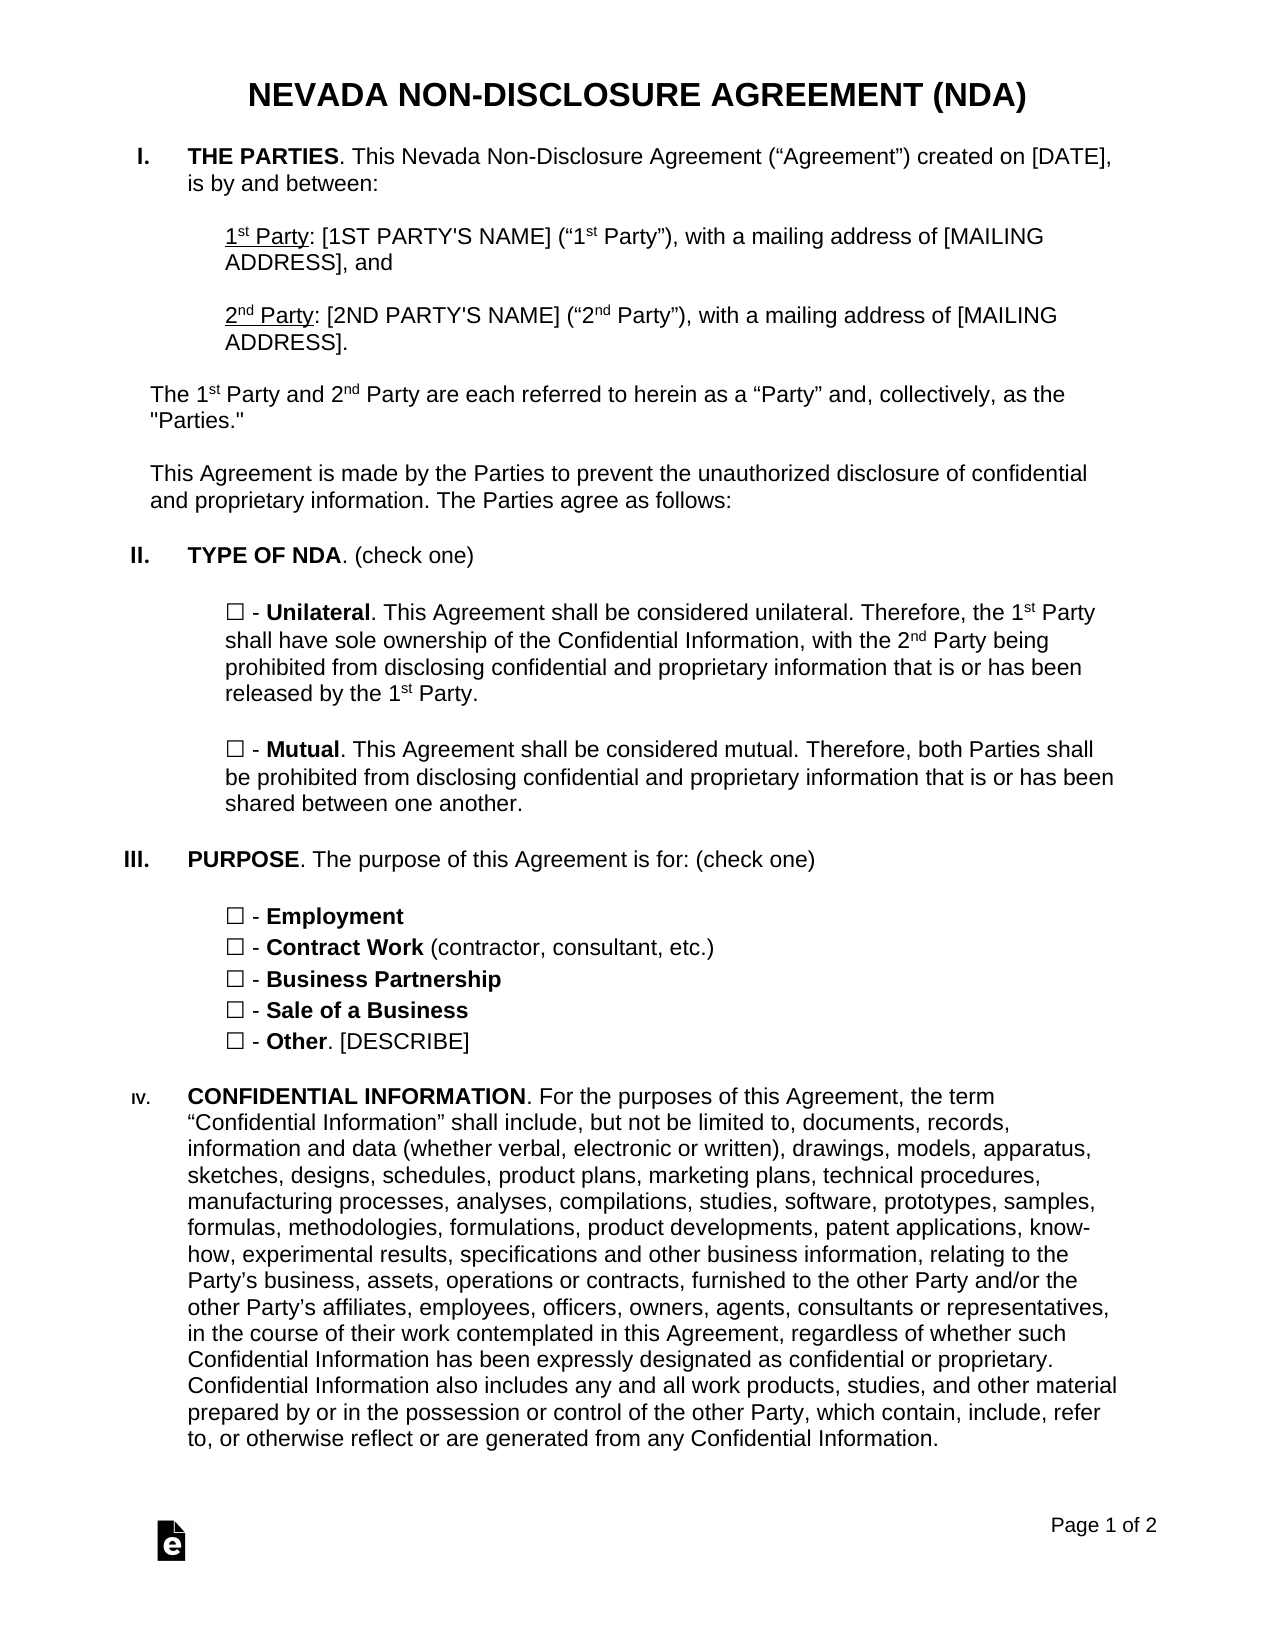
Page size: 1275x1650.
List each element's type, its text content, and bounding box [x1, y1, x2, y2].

text The 1st Party and 2nd Party are each referred to herein as a “Party” and, collectively, as the "Parties." [150, 381, 1125, 434]
text ☐ - Other. [DESCRIBE] [225, 1025, 1125, 1056]
text 1st Party: [1ST PARTY'S NAME] (“1st Party”), with a mailing address of [MAILING ADDRESS], and [225, 223, 1125, 276]
text ☐ - Business Partnership [225, 962, 1125, 994]
text 2nd Party: [2ND PARTY'S NAME] (“2nd Party”), with a mailing address of [MAILING ADDRESS]. [225, 302, 1125, 355]
text NEVADA NON-DISCLOSURE AGREEMENT (NDA) [150, 75, 1125, 113]
text ☐ - Sale of a Business [225, 994, 1125, 1025]
text ☐ - Contract Work (contractor, consultant, etc.) [225, 931, 1125, 962]
text ☐ - Mutual. This Agreement shall be considered mutual. Therefore, both Parties shall be prohibited from disclosing confidential and proprietary information that is or has been shared between one another. [225, 733, 1125, 817]
list TYPE OF NDA. (check one) [150, 539, 1125, 570]
text ☐ - Employment [225, 900, 1125, 931]
list PURPOSE. The purpose of this Agreement is for: (check one) [150, 843, 1125, 874]
list CONFIDENTIAL INFORMATION. For the purposes of this Agreement, the term “Confidential Information” shall include, but not be limited to, documents, records, information and data (whether verbal, electronic or written), drawings, models, apparatus, sketches, designs, schedules, product plans, marketing plans, technical procedures, manufacturing processes, analyses, compilations, studies, software, prototypes, samples, formulas, methodologies, formulations, product developments, patent applications, know-how, experimental results, specifications and other business information, relating to the Party’s business, assets, operations or contracts, furnished to the other Party and/or the other Party’s affiliates, employees, officers, owners, agents, consultants or representatives, in the course of their work contemplated in this Agreement, regardless of whether such Confidential Information has been expressly designated as confidential or proprietary. Confidential Information also includes any and all work products, studies, and other material prepared by or in the possession or control of the other Party, which contain, include, refer to, or otherwise reflect or are generated from any Confidential Information. [150, 1083, 1125, 1452]
text ☐ - Unilateral. This Agreement shall be considered unilateral. Therefore, the 1st Party shall have sole ownership of the Confidential Information, with the 2nd Party being prohibited from disclosing confidential and proprietary information that is or has been released by the 1st Party. [225, 596, 1125, 706]
text This Agreement is made by the Parties to prevent the unauthorized disclosure of confidential and proprietary information. The Parties agree as follows: [150, 460, 1125, 513]
list THE PARTIES. This Nevada Non-Disclosure Agreement (“Agreement”) created on [DATE], is by and between: [150, 140, 1125, 197]
